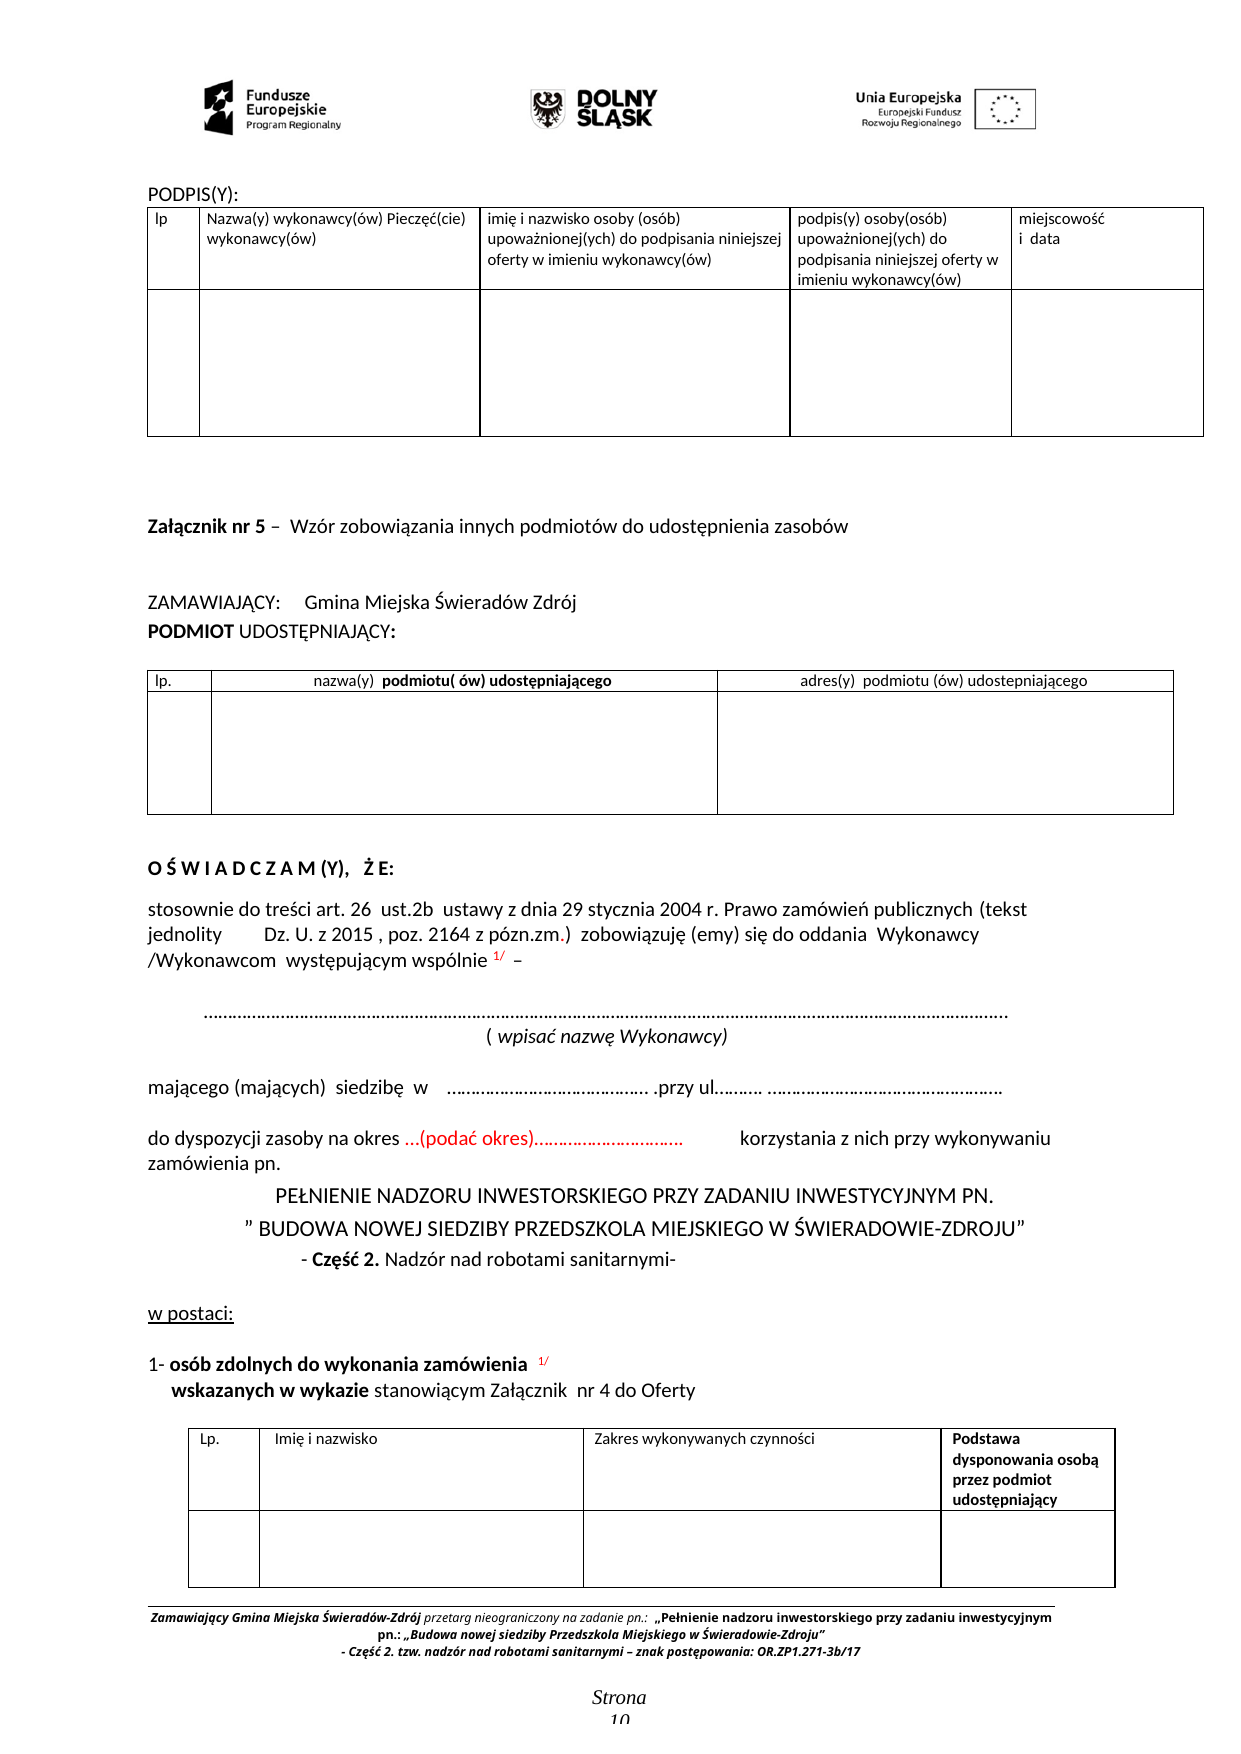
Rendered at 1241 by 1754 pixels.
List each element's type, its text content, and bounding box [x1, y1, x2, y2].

text …………………………………………………………………………………………………………………………………………………... [148, 998, 1092, 1023]
table_cell [148, 692, 211, 814]
text stosownie do treści art. 26 ust.2b ustawy z dnia 29 stycznia 2004 r. Prawo zamówień publicznych (tekst jednolity Dz. U. z 2015 , poz. 2164 z pózn.zm.) zobowiązuję (emy) się do oddania Wykonawcy /Wykonawcom występującym wspólnie 1/ – [148, 896, 1092, 972]
table_header imię i nazwisko osoby (osób) upoważnionej(ych) do podpisania niniejszej oferty w imieniu wykonawcy(ów) [481, 208, 789, 289]
table_cell [1012, 290, 1203, 436]
table_header podpis(y) osoby(osób) upoważnionej(ych) do podpisania niniejszej oferty w imieniu wykonawcy(ów) [791, 208, 1011, 289]
table_cell [200, 290, 479, 436]
text Załącznik nr 5 – Wzór zobowiązania innych podmiotów do udostępnienia zasobów [148, 513, 1092, 539]
table_header Imię i nazwisko [260, 1429, 583, 1510]
table_header adres(y) podmiotu (ów) udostepniającego [718, 671, 1173, 691]
text ZAMAWIAJĄCY: Gmina Miejska Świeradów Zdrój [148, 589, 1092, 615]
table_cell [481, 290, 789, 436]
table_header Podstawa dysponowania osobą przez podmiot udostępniający [942, 1429, 1114, 1510]
table_cell [791, 290, 1011, 436]
table_cell [148, 290, 199, 436]
text PEŁNIENIE NADZORU INWESTORSKIEGO PRZY ZADANIU INWESTYCYJNYM PN. [148, 1182, 1122, 1209]
text mającego (mających) siedzibę w …………………………………… .przy ul………. …………………………………………. [148, 1074, 1092, 1099]
table_cell [718, 692, 1173, 814]
text ( wpisać nazwę Wykonawcy) [148, 1023, 1092, 1049]
table_cell [584, 1511, 940, 1587]
table_cell [212, 692, 717, 814]
table_header Nazwa(y) wykonawcy(ów) Pieczęć(cie) wykonawcy(ów) [200, 208, 479, 289]
text 1- osób zdolnych do wykonania zamówienia 1/ [148, 1351, 1092, 1377]
table_header Lp. [189, 1429, 259, 1510]
text PODMIOT UDOSTĘPNIAJĄCY: [148, 619, 1109, 644]
text w postaci: [148, 1301, 1092, 1326]
table_header lp [148, 208, 199, 289]
text do dyspozycji zasoby na okres …(podać okres)…………………………. korzystania z nich przy wykonywaniu zamówienia pn. [148, 1125, 1092, 1176]
text ” BUDOWA NOWEJ SIEDZIBY PRZEDSZKOLA MIEJSKIEGO W ŚWIERADOWIE-ZDROJU” [148, 1214, 1122, 1242]
text wskazanych w wykazie stanowiącym Załącznik nr 4 do Oferty [148, 1377, 1092, 1402]
table_cell [942, 1511, 1114, 1587]
text O Ś W I A D C Z A M (Y), Ż E: [148, 855, 1092, 881]
table_header nazwa(y) podmiotu( ów) udostępniającego [212, 671, 717, 691]
text - Część 2. Nadzór nad robotami sanitarnymi- [148, 1246, 1092, 1271]
text PODPIS(Y): [148, 182, 1092, 207]
table_cell [189, 1511, 259, 1587]
table_header miejscowość i data [1012, 208, 1203, 289]
table_header lp. [148, 671, 211, 691]
table_cell [260, 1511, 583, 1587]
table_header Zakres wykonywanych czynności [584, 1429, 940, 1510]
